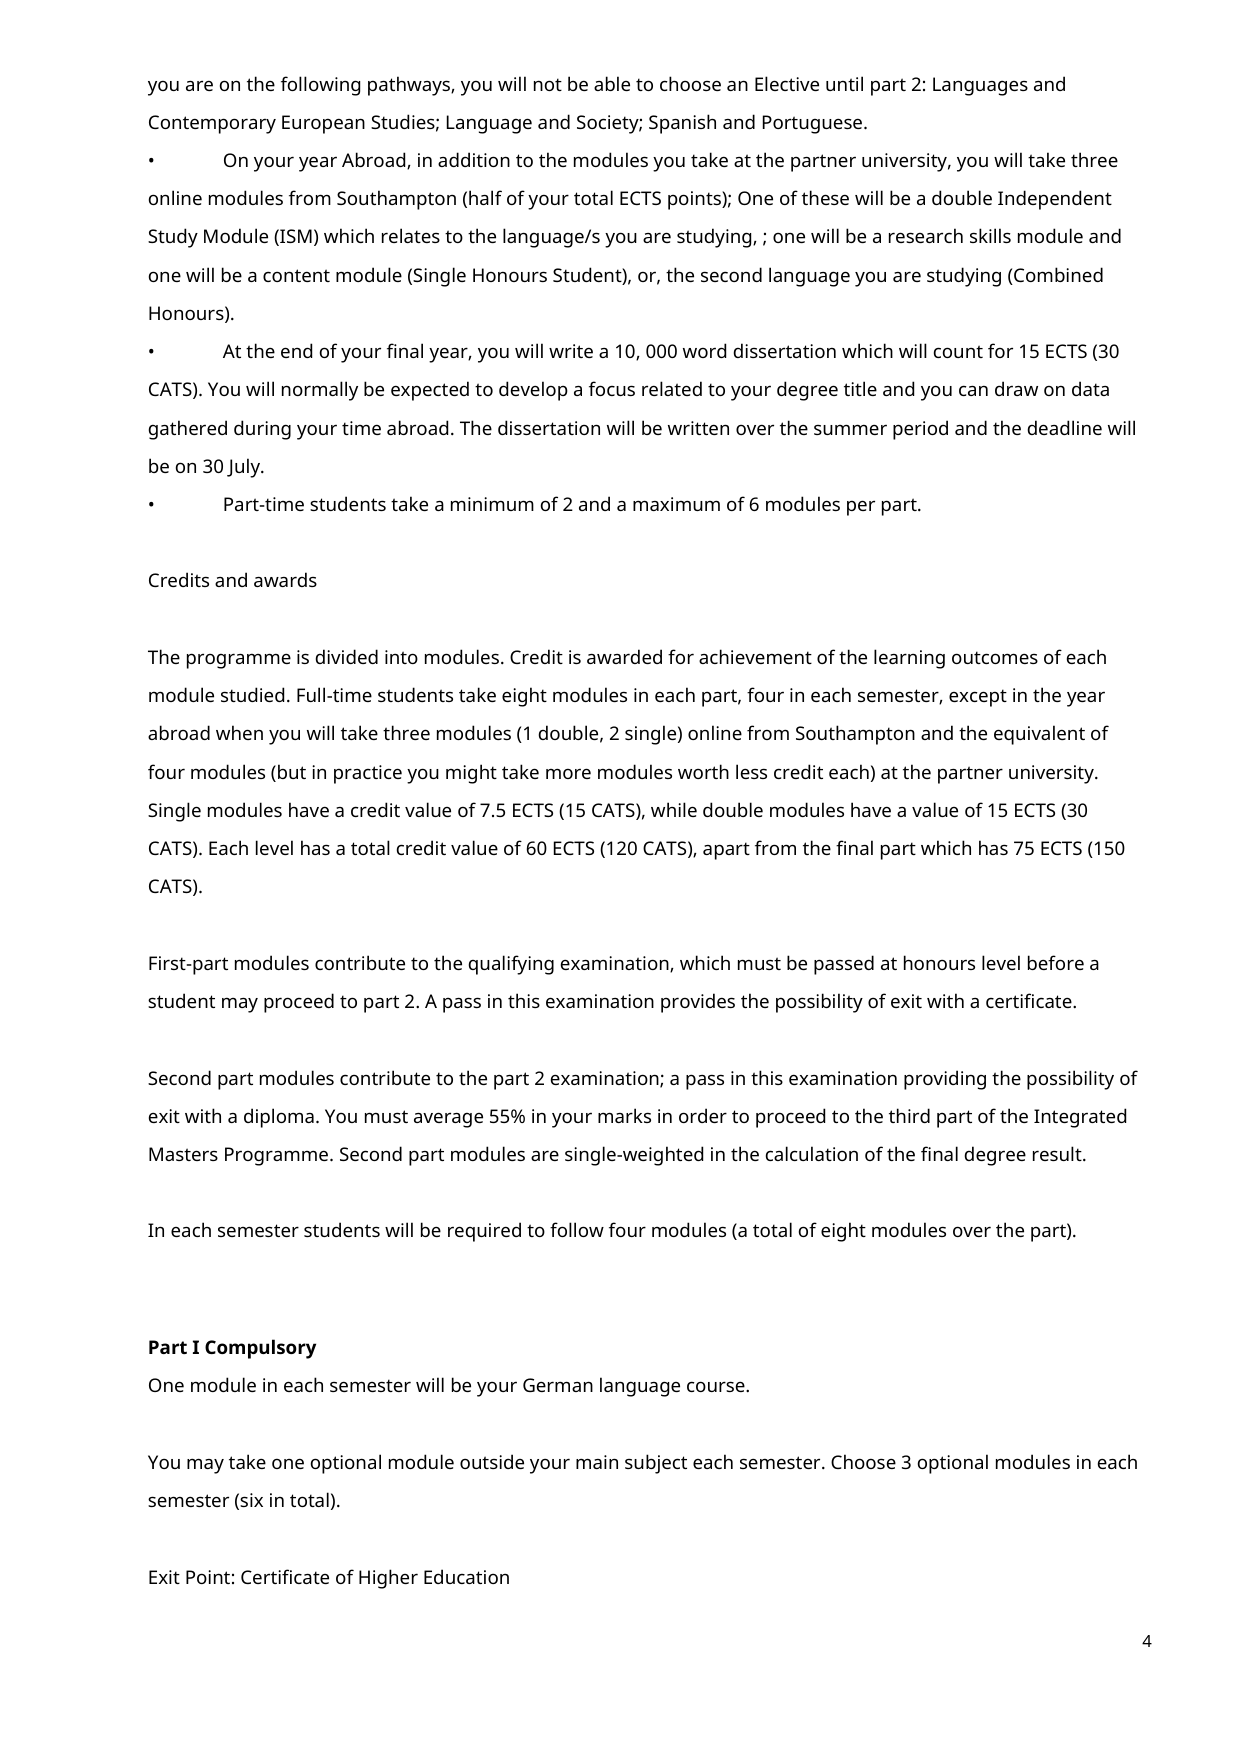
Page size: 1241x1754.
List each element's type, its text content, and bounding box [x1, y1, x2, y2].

table_header you are on the following pathways, you will not be able to choose an Elective until part 2: Languages and Contemporary European Studies; Language and Society; Spanish and Portuguese. • On your year Abroad, in addition to the modules you take at the partner university, you will take three online modules from Southampton (half of your total ECTS points); One of these will be a double Independent Study Module (ISM) which relates to the language/s you are studying, ; one will be a research skills module and one will be a content module (Single Honours Student), or, the second language you are studying (Combined Honours). • At the end of your final year, you will write a 10, 000 word dissertation which will count for 15 ECTS (30 CATS). You will normally be expected to develop a focus related to your degree title and you can draw on data gathered during your time abroad. The dissertation will be written over the summer period and the deadline will be on 30 July. • Part-time students take a minimum of 2 and a maximum of 6 modules per part. Credits and awards The programme is divided into modules. Credit is awarded for achievement of the learning outcomes of each module studied. Full-time students take eight modules in each part, four in each semester, except in the year abroad when you will take three modules (1 double, 2 single) online from Southampton and the equivalent of four modules (but in practice you might take more modules worth less credit each) at the partner university. Single modules have a credit value of 7.5 ECTS (15 CATS), while double modules have a value of 15 ECTS (30 CATS). Each level has a total credit value of 60 ECTS (120 CATS), apart from the final part which has 75 ECTS (150 CATS). First-part modules contribute to the qualifying examination, which must be passed at honours level before a student may proceed to part 2. A pass in this examination provides the possibility of exit with a certificate. Second part modules contribute to the part 2 examination; a pass in this examination providing the possibility of exit with a diploma. You must average 55% in your marks in order to proceed to the third part of the Integrated Masters Programme. Second part modules are single-weighted in the calculation of the final degree result. In each semester students will be required to follow four modules (a total of eight modules over the part). [136, 71, 1152, 1296]
table_cell Part I Compulsory One module in each semester will be your German language course. You may take one optional module outside your main subject each semester. Choose 3 optional modules in each semester (six in total). Exit Point: Certificate of Higher Education [136, 1296, 1152, 1600]
